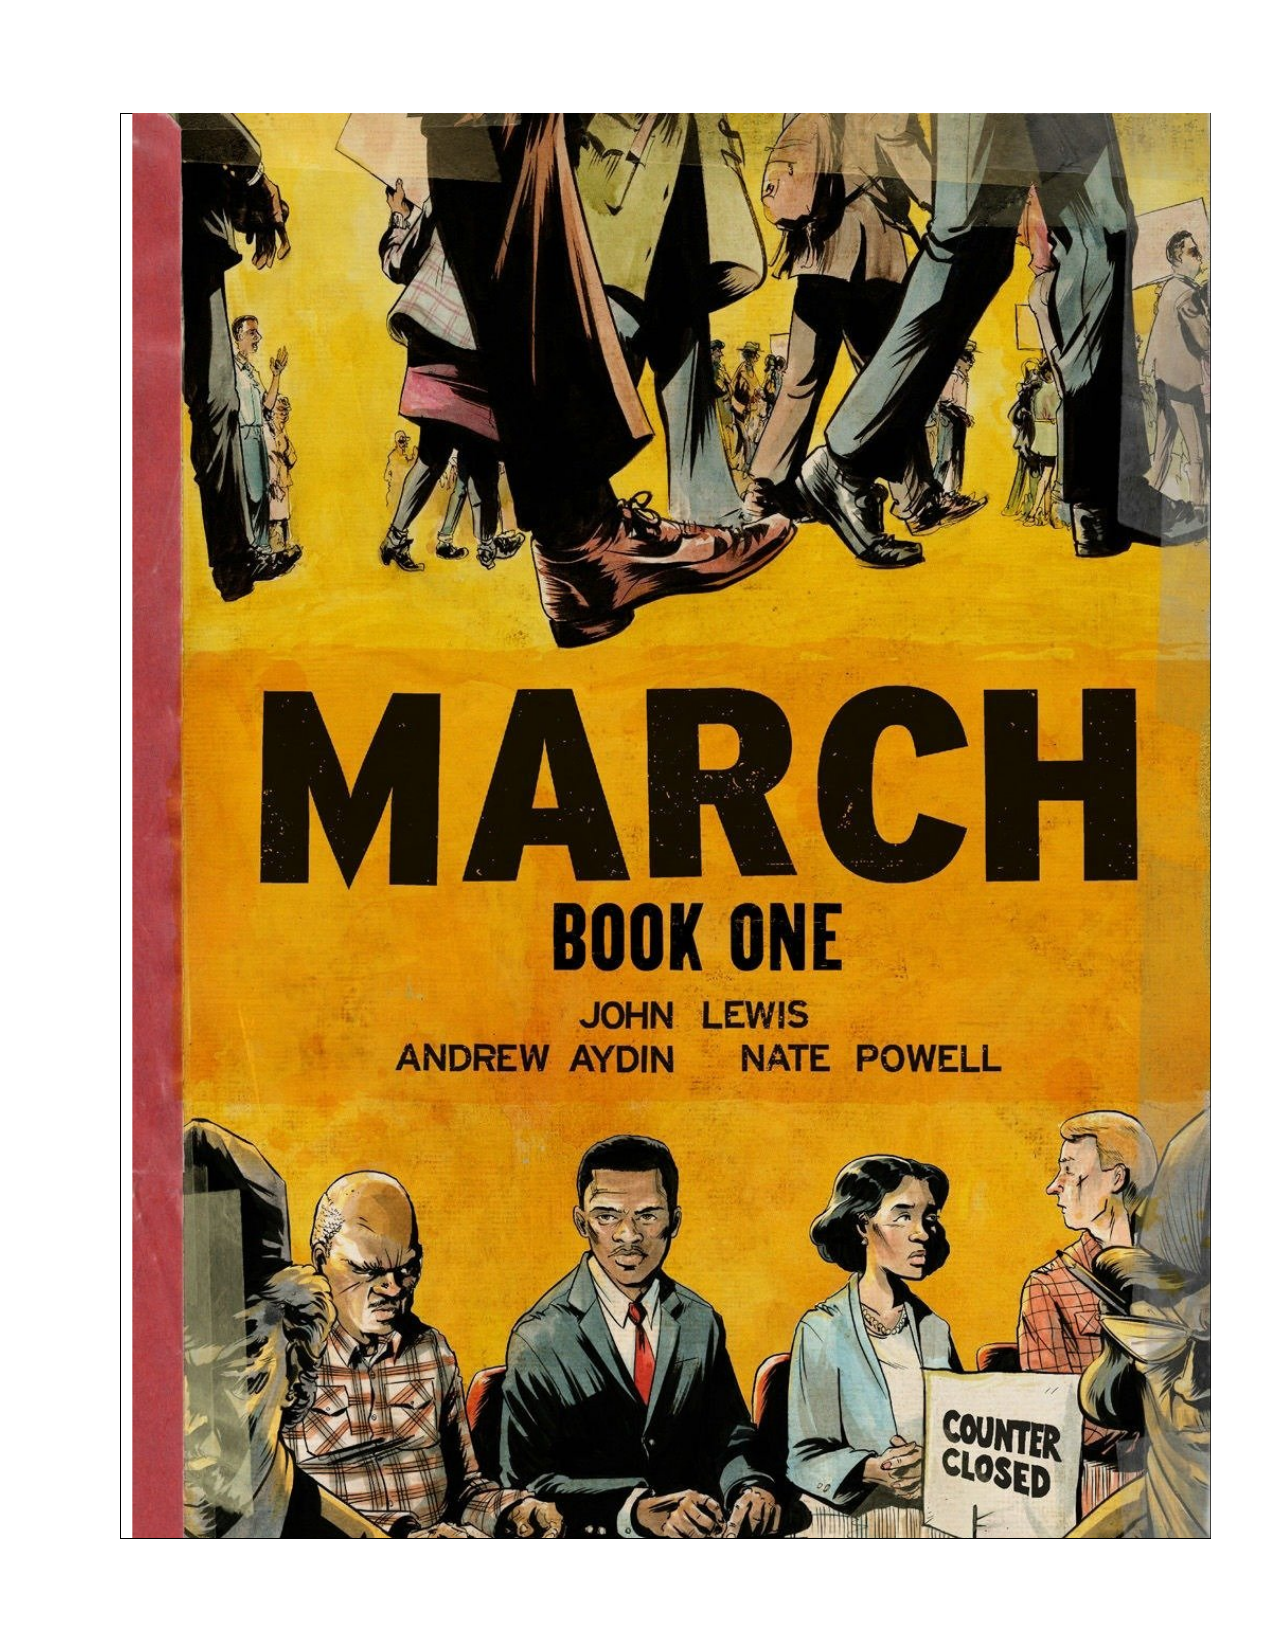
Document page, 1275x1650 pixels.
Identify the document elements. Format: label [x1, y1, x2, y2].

table_cell [121, 114, 132, 1538]
